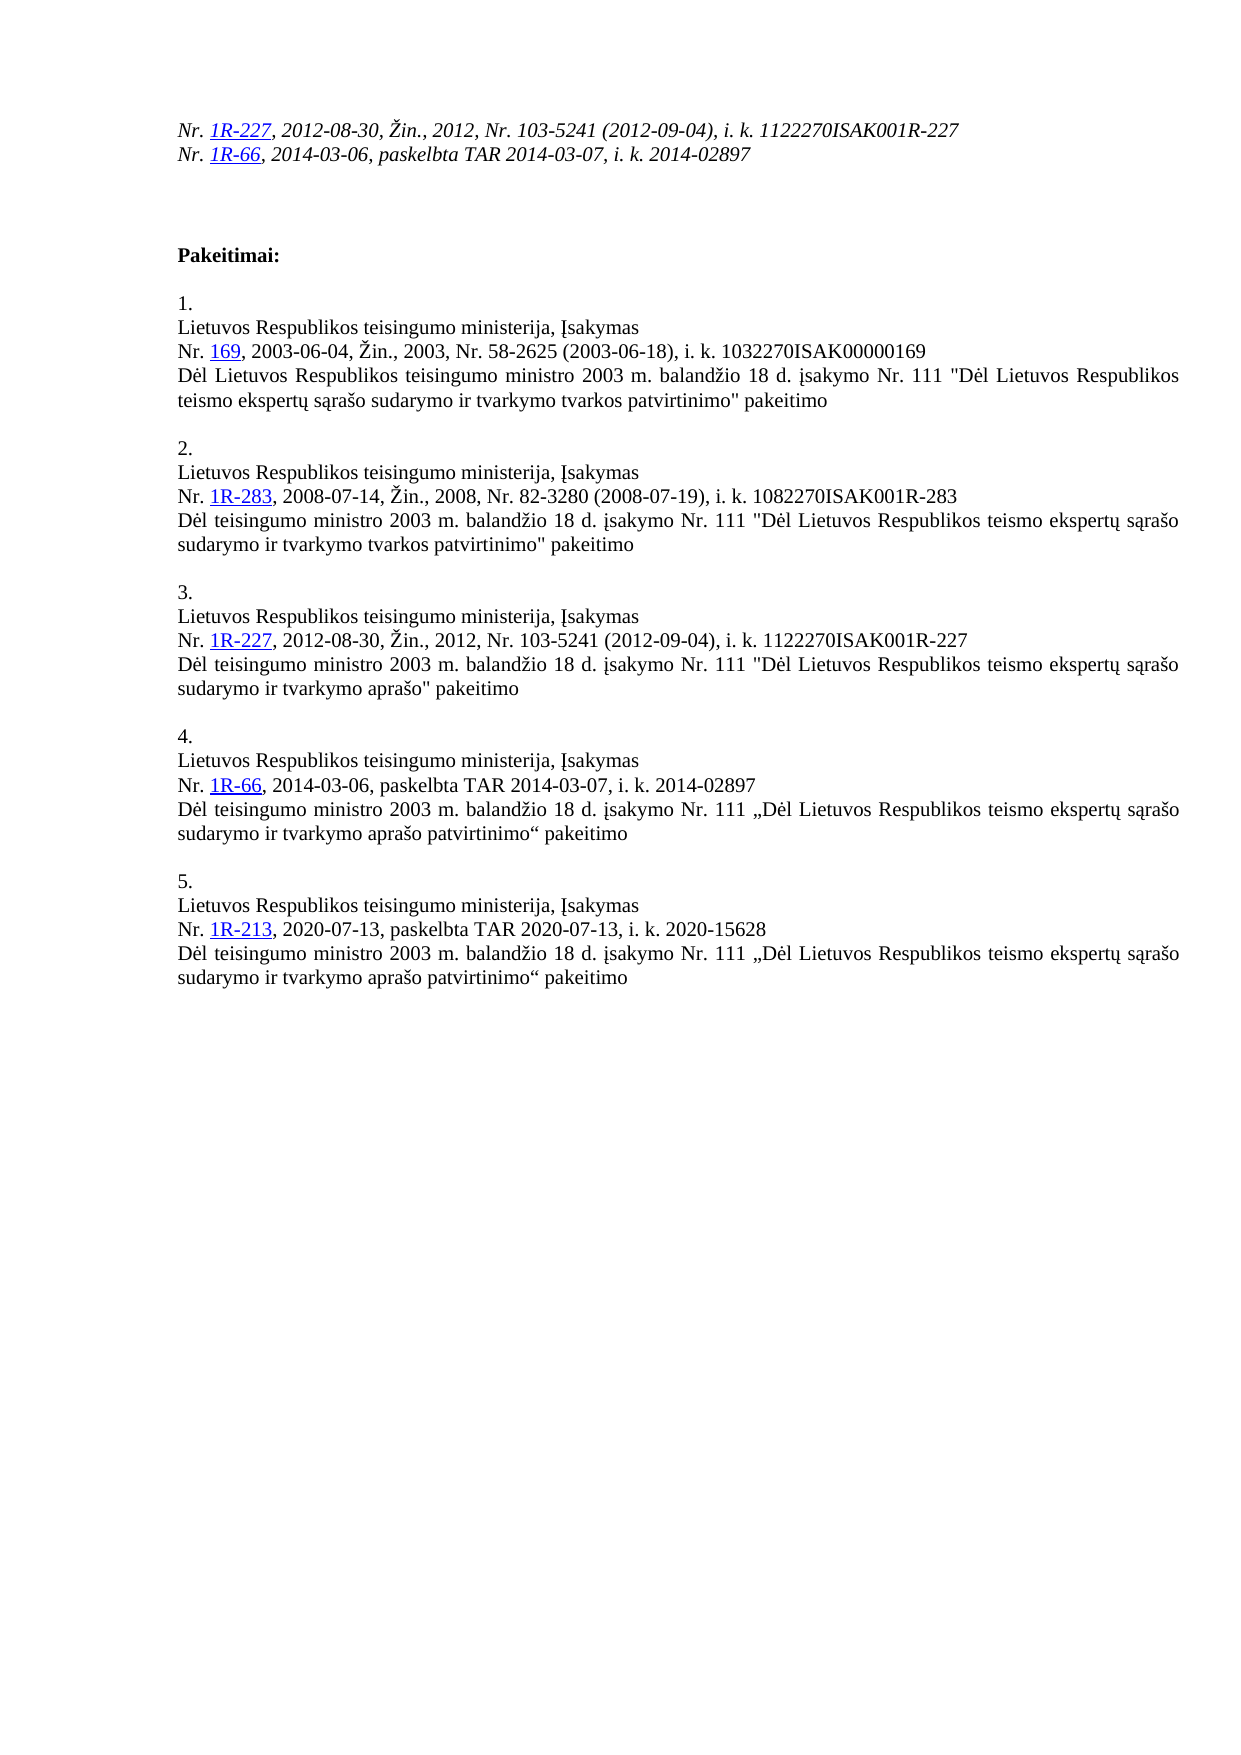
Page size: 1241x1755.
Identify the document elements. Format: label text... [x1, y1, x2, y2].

text Dėl teisingumo ministro 2003 m. balandžio 18 d. įsakymo Nr. 111 „Dėl Lietuvos Respublikos teismo ekspertų sąrašo sudarymo ir tvarkymo aprašo patvirtinimo“ pakeitimo [177, 797, 1181, 845]
text Nr. 1R-213, 2020-07-13, paskelbta TAR 2020-07-13, i. k. 2020-15628 [177, 917, 1181, 941]
text Dėl Lietuvos Respublikos teisingumo ministro 2003 m. balandžio 18 d. įsakymo Nr. 111 "Dėl Lietuvos Respublikos teismo ekspertų sąrašo sudarymo ir tvarkymo tvarkos patvirtinimo" pakeitimo [177, 363, 1181, 412]
text Pakeitimai: [177, 243, 1181, 267]
text Nr. 1R-283, 2008-07-14, Žin., 2008, Nr. 82-3280 (2008-07-19), i. k. 1082270ISAK001R-283 [177, 484, 1181, 508]
text Dėl teisingumo ministro 2003 m. balandžio 18 d. įsakymo Nr. 111 "Dėl Lietuvos Respublikos teismo ekspertų sąrašo sudarymo ir tvarkymo tvarkos patvirtinimo" pakeitimo [177, 508, 1181, 556]
text Lietuvos Respublikos teisingumo ministerija, Įsakymas [177, 460, 1181, 484]
text Nr. 1R-227, 2012-08-30, Žin., 2012, Nr. 103-5241 (2012-09-04), i. k. 1122270ISAK001R-227 [177, 118, 1181, 142]
text Dėl teisingumo ministro 2003 m. balandžio 18 d. įsakymo Nr. 111 "Dėl Lietuvos Respublikos teismo ekspertų sąrašo sudarymo ir tvarkymo aprašo" pakeitimo [177, 652, 1181, 700]
text Nr. 1R-227, 2012-08-30, Žin., 2012, Nr. 103-5241 (2012-09-04), i. k. 1122270ISAK001R-227 [177, 628, 1181, 652]
text 3. [177, 580, 1181, 604]
text Lietuvos Respublikos teisingumo ministerija, Įsakymas [177, 893, 1181, 917]
text 2. [177, 436, 1181, 460]
text 5. [177, 869, 1181, 893]
text Lietuvos Respublikos teisingumo ministerija, Įsakymas [177, 748, 1181, 772]
text Dėl teisingumo ministro 2003 m. balandžio 18 d. įsakymo Nr. 111 „Dėl Lietuvos Respublikos teismo ekspertų sąrašo sudarymo ir tvarkymo aprašo patvirtinimo“ pakeitimo [177, 941, 1181, 989]
text Nr. 169, 2003-06-04, Žin., 2003, Nr. 58-2625 (2003-06-18), i. k. 1032270ISAK00000169 [177, 339, 1181, 363]
text Lietuvos Respublikos teisingumo ministerija, Įsakymas [177, 315, 1181, 339]
text 1. [177, 291, 1181, 315]
text Lietuvos Respublikos teisingumo ministerija, Įsakymas [177, 604, 1181, 628]
text Nr. 1R-66, 2014-03-06, paskelbta TAR 2014-03-07, i. k. 2014-02897 [177, 142, 1181, 166]
text 4. [177, 724, 1181, 748]
text Nr. 1R-66, 2014-03-06, paskelbta TAR 2014-03-07, i. k. 2014-02897 [177, 772, 1181, 797]
